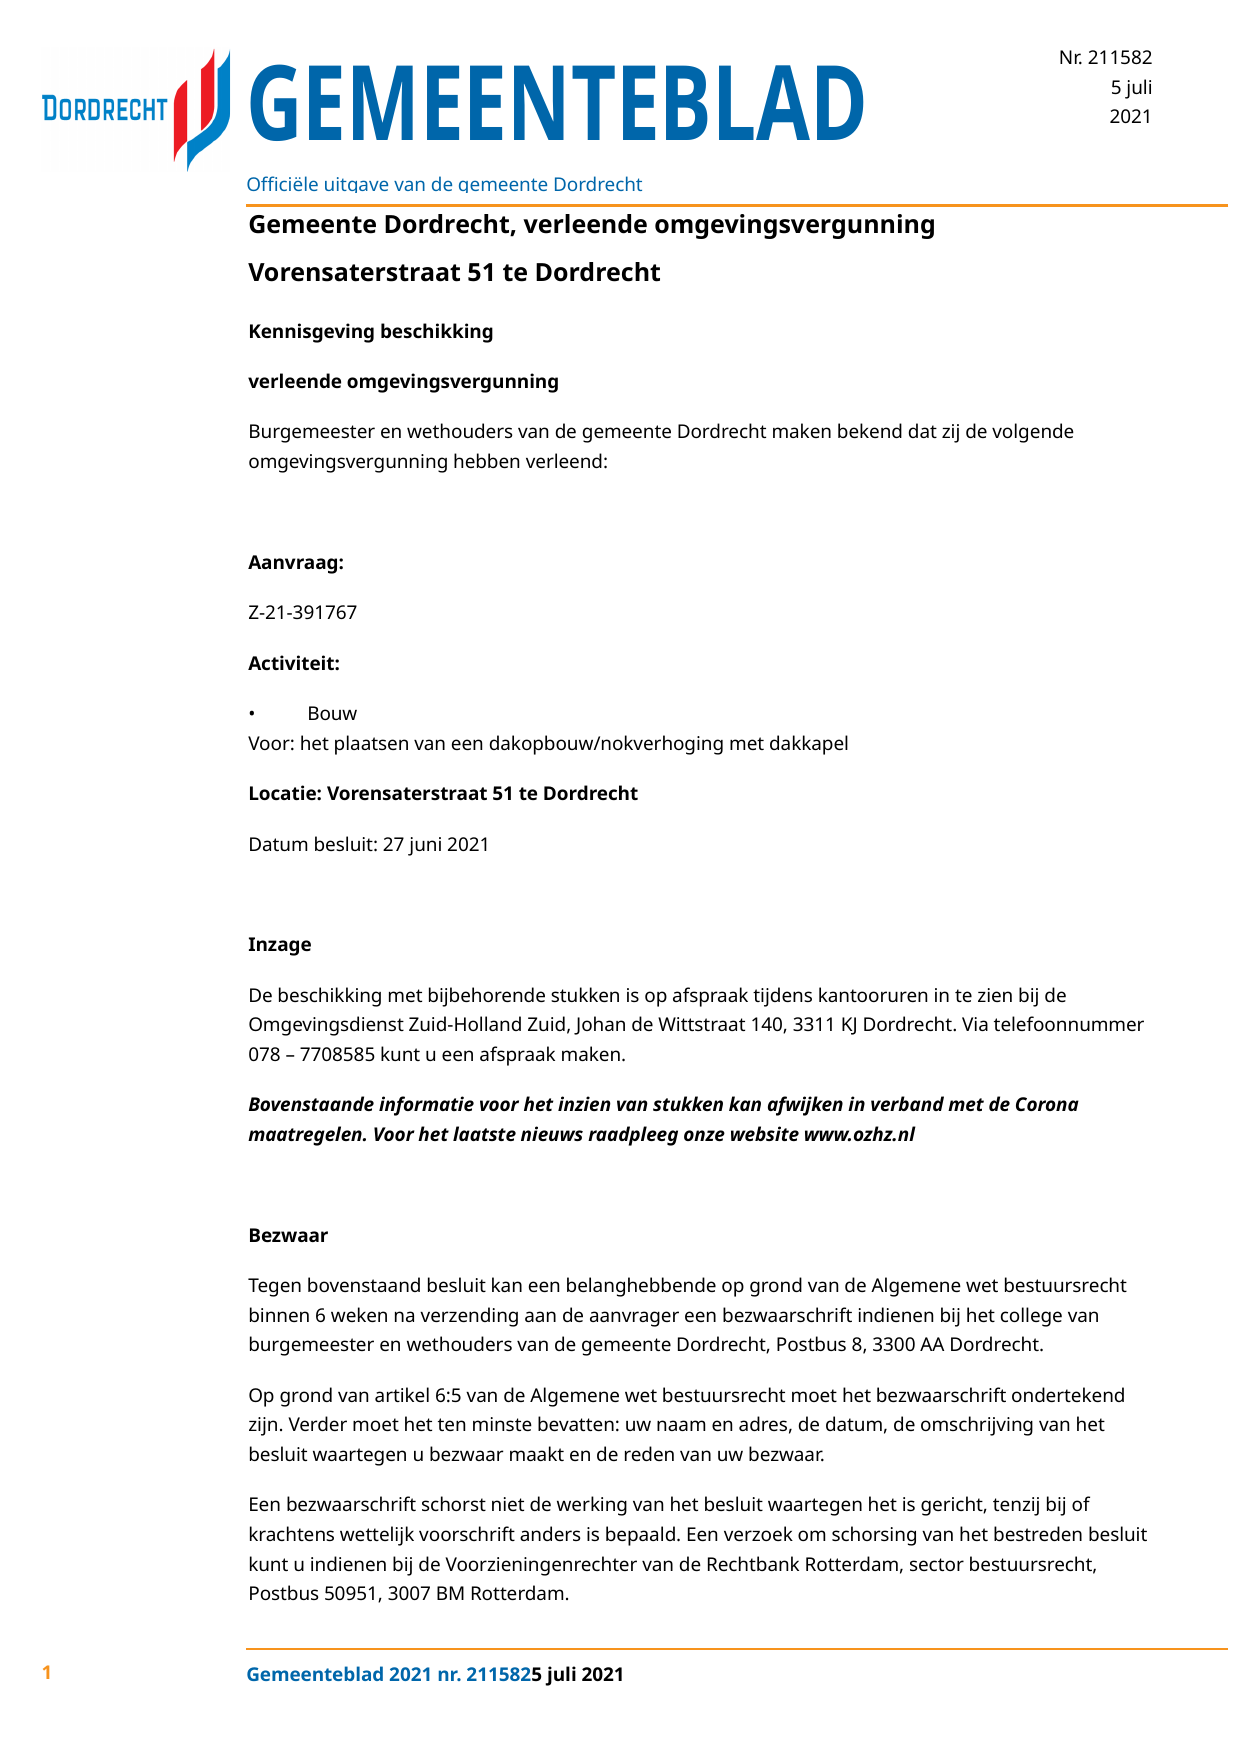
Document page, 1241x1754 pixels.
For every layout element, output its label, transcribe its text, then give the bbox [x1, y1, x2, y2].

text Z-21-391767 [248, 599, 1152, 625]
list Bouw [248, 700, 1152, 726]
text Datum besluit: 27 juni 2021 [248, 831, 1152, 857]
text Burgemeester en wethouders van de gemeente Dordrecht maken bekend dat zij de volgende omgevingsvergunning hebben verleend: [248, 419, 1152, 474]
text Tegen bovenstaand besluit kan een belanghebbende op grond van de Algemene wet bestuursrecht binnen 6 weken na verzending aan de aanvrager een bezwaarschrift indienen bij het college van burgemeester en wethouders van de gemeente Dordrecht, Postbus 8, 3300 AA Dordrecht. [248, 1272, 1152, 1357]
text Een bezwaarschrift schorst niet de werking van het besluit waartegen het is gericht, tenzij bij of krachtens wettelijk voorschrift anders is bepaald. Een verzoek om schorsing van het bestreden besluit kunt u indienen bij de Voorzieningenrechter van de Rechtbank Rotterdam, sector bestuursrecht, Postbus 50951, 3007 BM Rotterdam. [248, 1492, 1152, 1606]
text Bovenstaande informatie voor het inzien van stukken kan afwijken in verband met de Corona maatregelen. Voor het laatste nieuws raadpleeg onze website www.ozhz.nl [248, 1092, 1152, 1147]
text Kennisgeving beschikking [248, 318, 1152, 344]
text Inzage [248, 932, 1152, 957]
text Locatie: Vorensaterstraat 51 te Dordrecht [248, 780, 1152, 806]
text De beschikking met bijbehorende stukken is op afspraak tijdens kantooruren in te zien bij de Omgevingsdienst Zuid-Holland Zuid, Johan de Wittstraat 140, 3311 KJ Dordrecht. Via telefoonnummer 078 – 7708585 kunt u een afspraak maken. [248, 982, 1152, 1067]
picture [41, 47, 231, 172]
text Voor: het plaatsen van een dakopbouw/nokverhoging met dakkapel [248, 730, 1152, 756]
text Aanvraag: [248, 549, 1152, 575]
text Bezwaar [248, 1222, 1152, 1248]
text Activiteit: [248, 650, 1152, 676]
text Op grond van artikel 6:5 van de Algemene wet bestuursrecht moet het bezwaarschrift ondertekend zijn. Verder moet het ten minste bevatten: uw naam en adres, de datum, de omschrijving van het besluit waartegen u bezwaar maakt en de reden van uw bezwaar. [248, 1382, 1152, 1467]
text Gemeente Dordrecht, verleende omgevingsvergunning Vorensaterstraat 51 te Dordrecht [248, 207, 1152, 288]
text verleende omgevingsvergunning [248, 368, 1152, 394]
